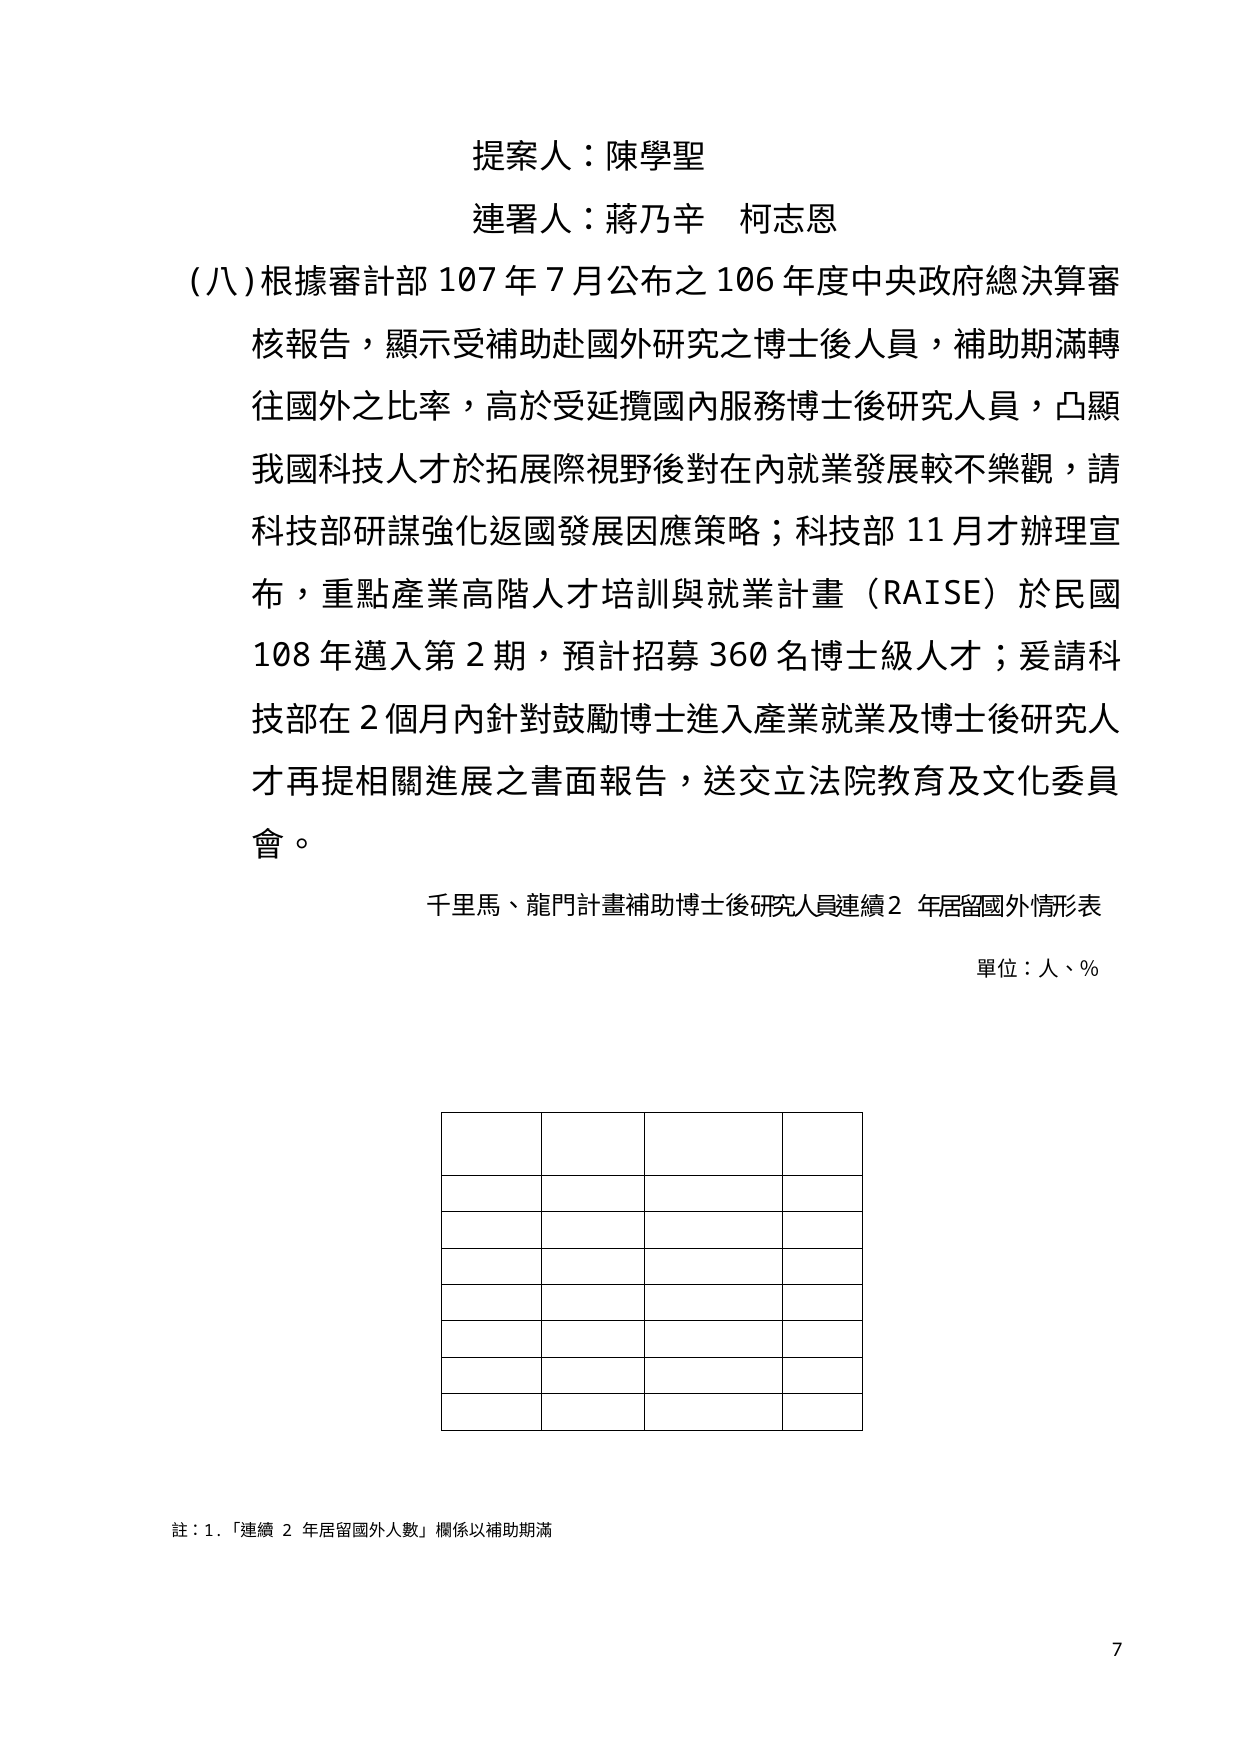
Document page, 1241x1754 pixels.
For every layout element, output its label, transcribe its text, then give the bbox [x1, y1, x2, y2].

table_cell 20 [645, 1249, 782, 1284]
text 千里馬、龍門計畫補助博士後研究人員連續2 年居留國外情形表 [147, 862, 1102, 925]
text 單位：人、％ [147, 925, 1100, 987]
table_cell 103 [442, 1358, 541, 1393]
table_cell 44.87 [783, 1394, 862, 1430]
table_cell 33.25 [783, 1176, 862, 1211]
table_cell 21 [645, 1285, 782, 1320]
table_cell 78 [542, 1394, 644, 1430]
table_cell 99 [442, 1212, 541, 1247]
table_cell 30.88 [783, 1285, 862, 1320]
table_cell 22 [645, 1212, 782, 1247]
table_cell 合 計 [442, 1176, 541, 1211]
table_cell 24 [645, 1321, 782, 1357]
table_cell 102 [442, 1321, 541, 1357]
text 提案人：陳學聖 [472, 112, 1122, 175]
table_cell 71 [542, 1358, 644, 1393]
table_cell 29.85 [783, 1249, 862, 1284]
table_cell 82 [542, 1321, 644, 1357]
table_cell 40.00 [783, 1212, 862, 1247]
table_cell 29.27 [783, 1321, 862, 1357]
table_header 占比 [783, 1113, 862, 1175]
table_cell 55 [542, 1212, 644, 1247]
table_cell 18 [645, 1358, 782, 1393]
table_header 補助期滿 人數 [542, 1113, 644, 1175]
table_cell 421 [542, 1176, 644, 1211]
table_cell 68 [542, 1285, 644, 1320]
table_cell 67 [542, 1249, 644, 1284]
table_cell 140 [645, 1176, 782, 1211]
text 註：1.「連續 2 年居留國外人數」欄係以補助期滿 [171, 1487, 1124, 1550]
table_cell 35 [645, 1394, 782, 1430]
table_cell 101 [442, 1285, 541, 1320]
table_cell 100 [442, 1249, 541, 1284]
table_header 補助期滿 年度 [442, 1113, 541, 1175]
text 連署人：蔣乃辛 柯志恩 [472, 175, 1122, 237]
table_cell 25.35 [783, 1358, 862, 1393]
table_cell 104 [442, 1394, 541, 1430]
text (八)根據審計部107年7月公布之106年度中央政府總決算審核報告，顯示受補助赴國外研究之博士後人員，補助期滿轉往國外之比率，高於受延攬國內服務博士後研究人員，凸顯我國科技人才於拓展際視野後對在內就業發展較不樂觀，請科技部研謀強化返國發展因應策略；科技部11月才辦理宣布，重點產業高階人才培訓與就業計畫（RAISE）於民國108年邁入第2期，預計招募360名博士級人才；爰請科技部在2個月內針對鼓勵博士進入產業就業及博士後研究人才再提相關進展之書面報告，送交立法院教育及文化委員會。 [185, 237, 1122, 862]
table_header 連續 2 年居留 國外人數 [645, 1113, 782, 1175]
